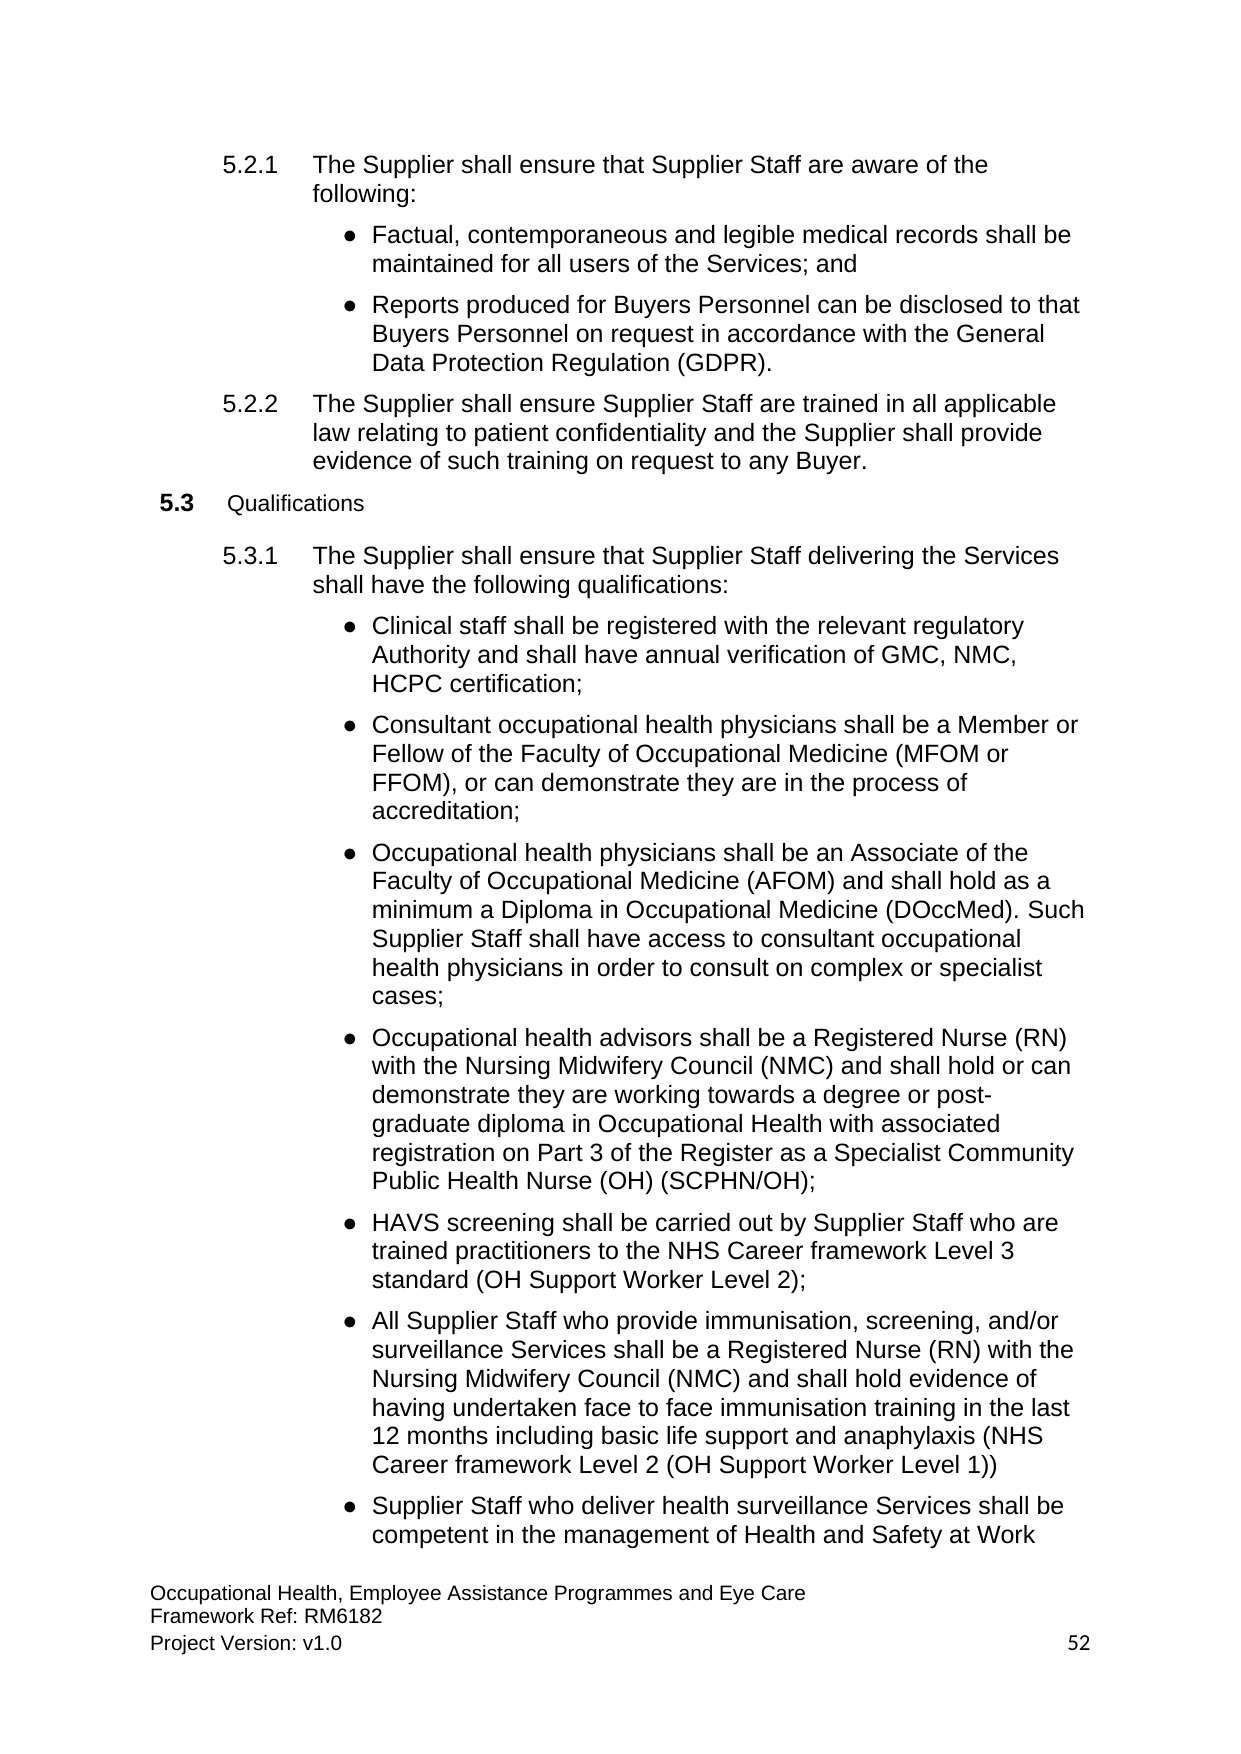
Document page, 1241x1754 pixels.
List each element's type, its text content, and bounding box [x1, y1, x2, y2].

subtitle Qualifications [159, 487, 1090, 516]
list Clinical staff shall be registered with the relevant regulatory Authority and shall have annual verification of GMC, NMC, HCPC certification; [342, 611, 1090, 697]
list HAVS screening shall be carried out by Supplier Staff who are trained practitioners to the NHS Career framework Level 3 standard (OH Support Worker Level 2); [342, 1207, 1090, 1294]
list Factual, contemporaneous and legible medical records shall be maintained for all users of the Services; and [342, 220, 1090, 277]
list The Supplier shall ensure that Supplier Staff delivering the Services shall have the following qualifications: [222, 541, 1090, 599]
list Occupational health advisors shall be a Registered Nurse (RN) with the Nursing Midwifery Council (NMC) and shall hold or can demonstrate they are working towards a degree or post-graduate diploma in Occupational Health with associated registration on Part 3 of the Register as a Specialist Community Public Health Nurse (OH) (SCPHN/OH); [342, 1022, 1090, 1195]
list Occupational health physicians shall be an Associate of the Faculty of Occupational Medicine (AFOM) and shall hold as a minimum a Diploma in Occupational Medicine (DOccMed). Such Supplier Staff shall have access to consultant occupational health physicians in order to consult on complex or specialist cases; [342, 837, 1090, 1010]
list The Supplier shall ensure that Supplier Staff are aware of the following: [222, 150, 1090, 207]
list The Supplier shall ensure Supplier Staff are trained in all applicable law relating to patient confidentiality and the Supplier shall provide evidence of such training on request to any Buyer. [222, 389, 1090, 475]
list All Supplier Staff who provide immunisation, screening, and/or surveillance Services shall be a Registered Nurse (RN) with the Nursing Midwifery Council (NMC) and shall hold evidence of having undertaken face to face immunisation training in the last 12 months including basic life support and anaphylaxis (NHS Career framework Level 2 (OH Support Worker Level 1)) [342, 1306, 1090, 1479]
list Reports produced for Buyers Personnel can be disclosed to that Buyers Personnel on request in accordance with the General Data Protection Regulation (GDPR). [342, 290, 1090, 376]
list Consultant occupational health physicians shall be a Member or Fellow of the Faculty of Occupational Medicine (MFOM or FFOM), or can demonstrate they are in the process of accreditation; [342, 710, 1090, 825]
list Supplier Staff who deliver health surveillance Services shall be competent in the management of Health and Safety at Work [342, 1491, 1090, 1549]
